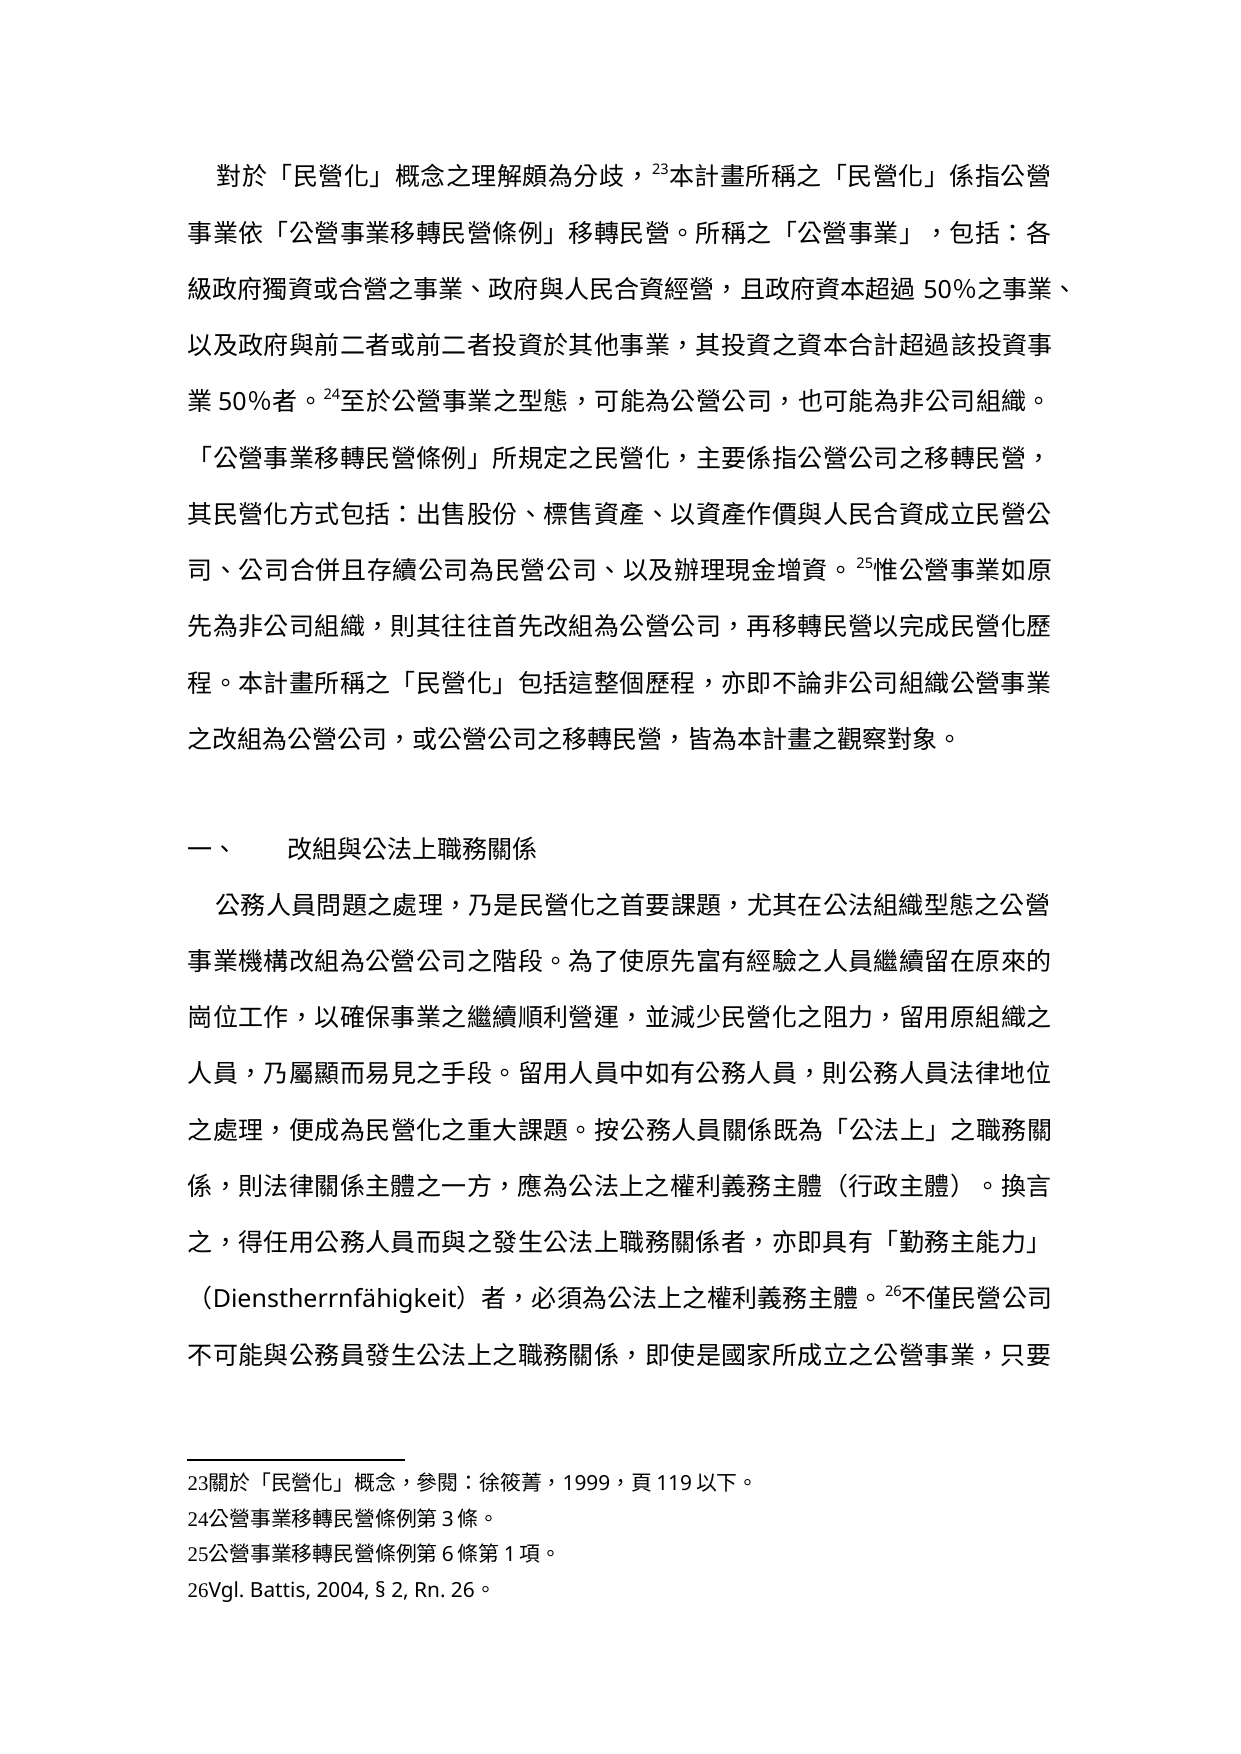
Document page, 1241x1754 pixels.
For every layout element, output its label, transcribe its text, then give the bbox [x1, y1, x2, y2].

list 改組與公法上職務關係 [187, 823, 1053, 860]
text 公營事業移轉民營條例第6條第1項。 [187, 1538, 1053, 1568]
text 關於「民營化」概念，參閱：徐筱菁，1999，頁119以下。 [187, 1466, 1053, 1496]
text Vgl. Battis, 2004, § 2, Rn. 26。 [187, 1574, 1053, 1604]
text 公營事業移轉民營條例第3條。 [187, 1502, 1053, 1532]
text 公務人員問題之處理，乃是民營化之首要課題，尤其在公法組織型態之公營事業機構改組為公營公司之階段。為了使原先富有經驗之人員繼續留在原來的崗位工作，以確保事業之繼續順利營運，並減少民營化之阻力，留用原組織之人員，乃屬顯而易見之手段。留用人員中如有公務人員，則公務人員法律地位之處理，便成為民營化之重大課題。按公務人員關係既為「公法上」之職務關係，則法律關係主體之一方，應為公法上之權利義務主體（行政主體）。換言之，得任用公務人員而與之發生公法上職務關係者，亦即具有「勤務主能力」（Dienstherrnfähigkeit）者，必須為公法上之權利義務主體。不僅民營公司不可能與公務員發生公法上之職務關係，即使是國家所成立之公營事業，只要 [187, 878, 1053, 1366]
text 對於「民營化」概念之理解頗為分歧，本計畫所稱之「民營化」係指公營事業依「公營事業移轉民營條例」移轉民營。所稱之「公營事業」，包括：各級政府獨資或合營之事業、政府與人民合資經營，且政府資本超過50％之事業、以及政府與前二者或前二者投資於其他事業，其投資之資本合計超過該投資事業50％者。至於公營事業之型態，可能為公營公司，也可能為非公司組織。「公營事業移轉民營條例」所規定之民營化，主要係指公營公司之移轉民營，其民營化方式包括：出售股份、標售資產、以資產作價與人民合資成立民營公司、公司合併且存續公司為民營公司、以及辦理現金增資。惟公營事業如原先為非公司組織，則其往往首先改組為公營公司，再移轉民營以完成民營化歷程。本計畫所稱之「民營化」包括這整個歷程，亦即不論非公司組織公營事業之改組為公營公司，或公營公司之移轉民營，皆為本計畫之觀察對象。 [187, 150, 1053, 750]
